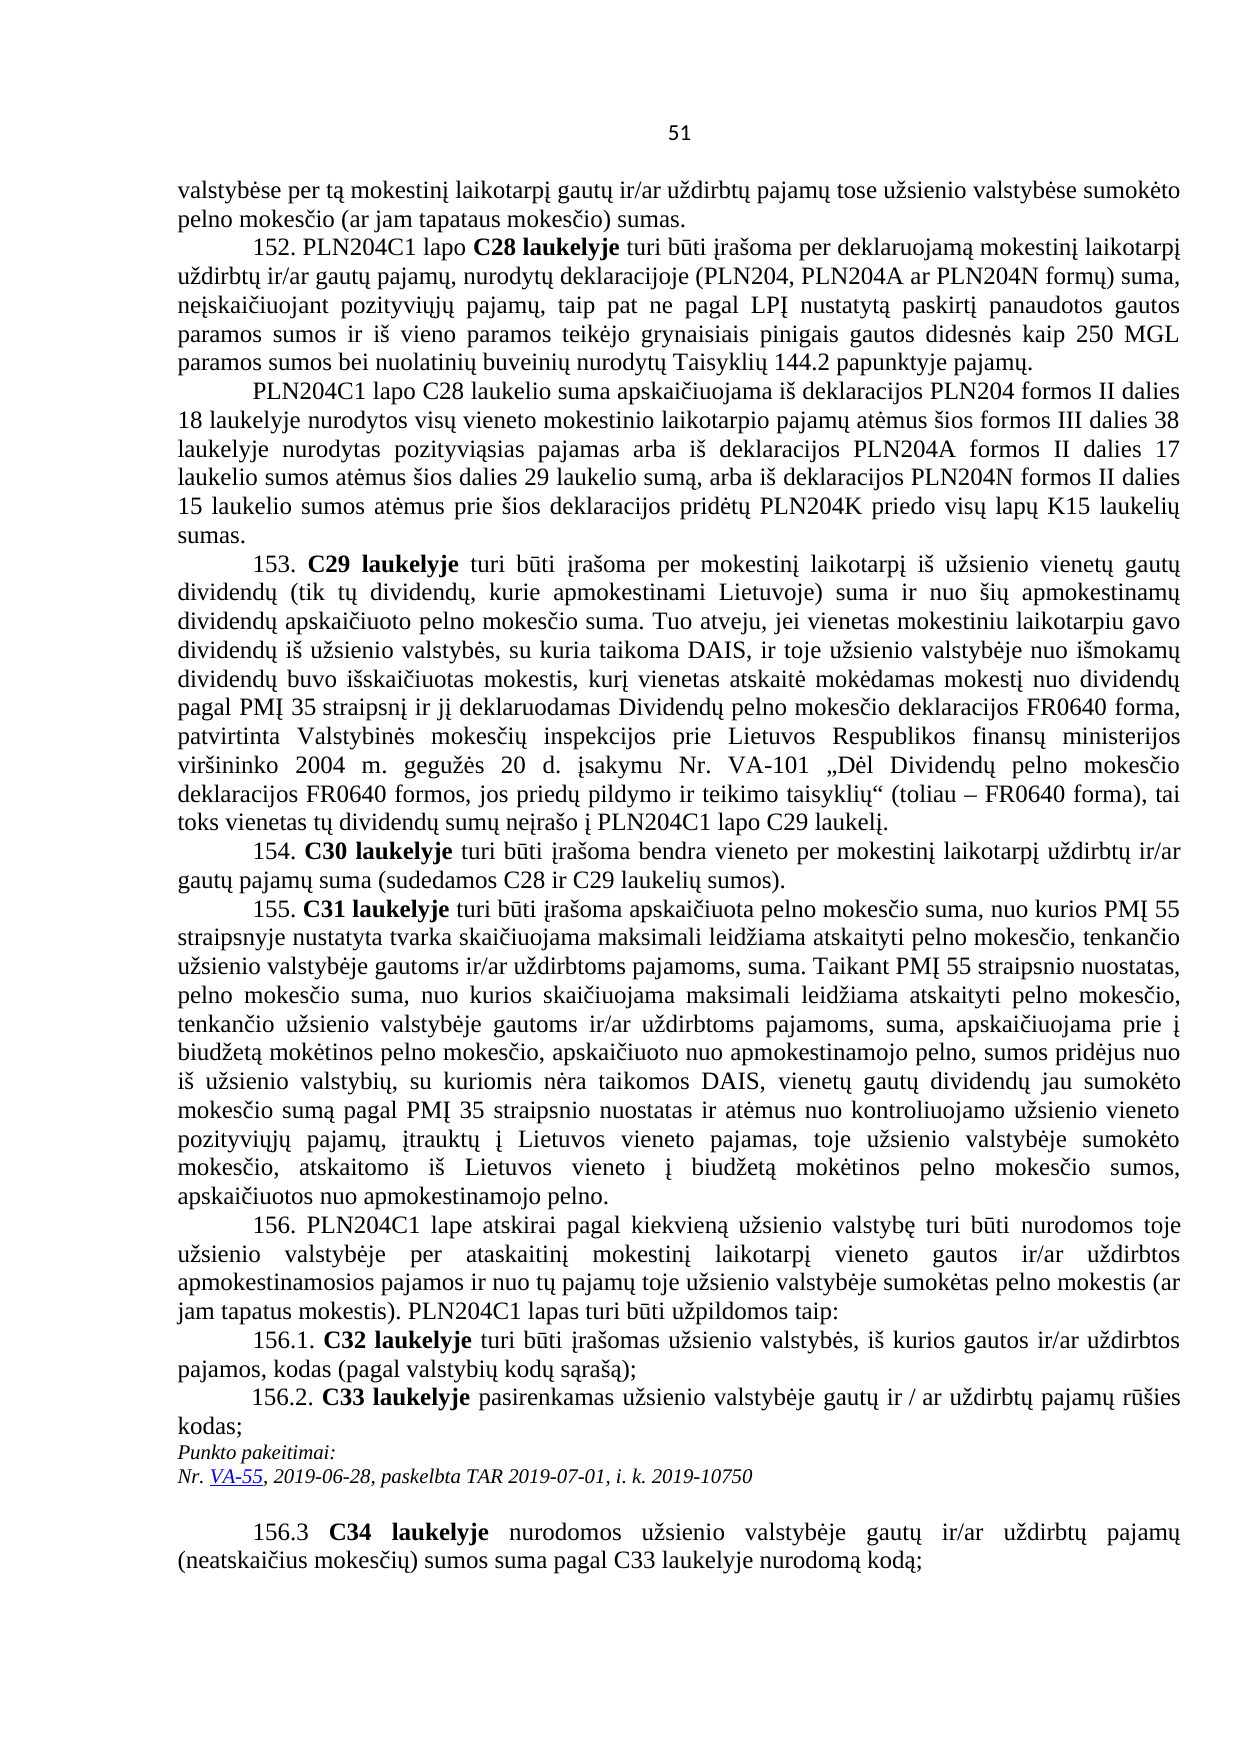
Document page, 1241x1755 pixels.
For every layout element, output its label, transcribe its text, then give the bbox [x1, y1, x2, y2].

text 156.2. C33 laukelyje pasirenkamas užsienio valstybėje gautų ir / ar uždirbtų pajamų rūšies kodas; [177, 1382, 1181, 1440]
text Nr. VA-55, 2019-06-28, paskelbta TAR 2019-07-01, i. k. 2019-10750 [177, 1464, 1181, 1488]
text PLN204C1 lapo C28 laukelio suma apskaičiuojama iš deklaracijos PLN204 formos II dalies 18 laukelyje nurodytos visų vieneto mokestinio laikotarpio pajamų atėmus šios formos III dalies 38 laukelyje nurodytas pozityviąsias pajamas arba iš deklaracijos PLN204A formos II dalies 17 laukelio sumos atėmus šios dalies 29 laukelio sumą, arba iš deklaracijos PLN204N formos II dalies 15 laukelio sumos atėmus prie šios deklaracijos pridėtų PLN204K priedo visų lapų K15 laukelių sumas. [177, 376, 1181, 549]
text 152. PLN204C1 lapo C28 laukelyje turi būti įrašoma per deklaruojamą mokestinį laikotarpį uždirbtų ir/ar gautų pajamų, nurodytų deklaracijoje (PLN204, PLN204A ar PLN204N formų) suma, neįskaičiuojant pozityviųjų pajamų, taip pat ne pagal LPĮ nustatytą paskirtį panaudotos gautos paramos sumos ir iš vieno paramos teikėjo grynaisiais pinigais gautos didesnės kaip 250 MGL paramos sumos bei nuolatinių buveinių nurodytų Taisyklių 144.2 papunktyje pajamų. [177, 232, 1181, 376]
text Punkto pakeitimai: [177, 1440, 1181, 1464]
text 156. PLN204C1 lape atskirai pagal kiekvieną užsienio valstybę turi būti nurodomos toje užsienio valstybėje per ataskaitinį mokestinį laikotarpį vieneto gautos ir/ar uždirbtos apmokestinamosios pajamos ir nuo tų pajamų toje užsienio valstybėje sumokėtas pelno mokestis (ar jam tapatus mokestis). PLN204C1 lapas turi būti užpildomos taip: [177, 1210, 1181, 1325]
text 156.3 C34 laukelyje nurodomos užsienio valstybėje gautų ir/ar uždirbtų pajamų (neatskaičius mokesčių) sumos suma pagal C33 laukelyje nurodomą kodą; [177, 1517, 1181, 1574]
text 156.1. C32 laukelyje turi būti įrašomas užsienio valstybės, iš kurios gautos ir/ar uždirbtos pajamos, kodas (pagal valstybių kodų sąrašą); [177, 1325, 1181, 1382]
text 153. C29 laukelyje turi būti įrašoma per mokestinį laikotarpį iš užsienio vienetų gautų dividendų (tik tų dividendų, kurie apmokestinami Lietuvoje) suma ir nuo šių apmokestinamų dividendų apskaičiuoto pelno mokesčio suma. Tuo atveju, jei vienetas mokestiniu laikotarpiu gavo dividendų iš užsienio valstybės, su kuria taikoma DAIS, ir toje užsienio valstybėje nuo išmokamų dividendų buvo išskaičiuotas mokestis, kurį vienetas atskaitė mokėdamas mokestį nuo dividendų pagal PMĮ 35 straipsnį ir jį deklaruodamas Dividendų pelno mokesčio deklaracijos FR0640 forma, patvirtinta Valstybinės mokesčių inspekcijos prie Lietuvos Respublikos finansų ministerijos viršininko 2004 m. gegužės 20 d. įsakymu Nr. VA-101 „Dėl Dividendų pelno mokesčio deklaracijos FR0640 formos, jos priedų pildymo ir teikimo taisyklių“ (toliau – FR0640 forma), tai toks vienetas tų dividendų sumų neįrašo į PLN204C1 lapo C29 laukelį. [177, 549, 1181, 836]
text 155. C31 laukelyje turi būti įrašoma apskaičiuota pelno mokesčio suma, nuo kurios PMĮ 55 straipsnyje nustatyta tvarka skaičiuojama maksimali leidžiama atskaityti pelno mokesčio, tenkančio užsienio valstybėje gautoms ir/ar uždirbtoms pajamoms, suma. Taikant PMĮ 55 straipsnio nuostatas, pelno mokesčio suma, nuo kurios skaičiuojama maksimali leidžiama atskaityti pelno mokesčio, tenkančio užsienio valstybėje gautoms ir/ar uždirbtoms pajamoms, suma, apskaičiuojama prie į biudžetą mokėtinos pelno mokesčio, apskaičiuoto nuo apmokestinamojo pelno, sumos pridėjus nuo iš užsienio valstybių, su kuriomis nėra taikomos DAIS, vienetų gautų dividendų jau sumokėto mokesčio sumą pagal PMĮ 35 straipsnio nuostatas ir atėmus nuo kontroliuojamo užsienio vieneto pozityviųjų pajamų, įtrauktų į Lietuvos vieneto pajamas, toje užsienio valstybėje sumokėto mokesčio, atskaitomo iš Lietuvos vieneto į biudžetą mokėtinos pelno mokesčio sumos, apskaičiuotos nuo apmokestinamojo pelno. [177, 894, 1181, 1210]
text valstybėse per tą mokestinį laikotarpį gautų ir/ar uždirbtų pajamų tose užsienio valstybėse sumokėto pelno mokesčio (ar jam tapataus mokesčio) sumas. [177, 175, 1181, 232]
text 154. C30 laukelyje turi būti įrašoma bendra vieneto per mokestinį laikotarpį uždirbtų ir/ar gautų pajamų suma (sudedamos C28 ir C29 laukelių sumos). [177, 836, 1181, 894]
